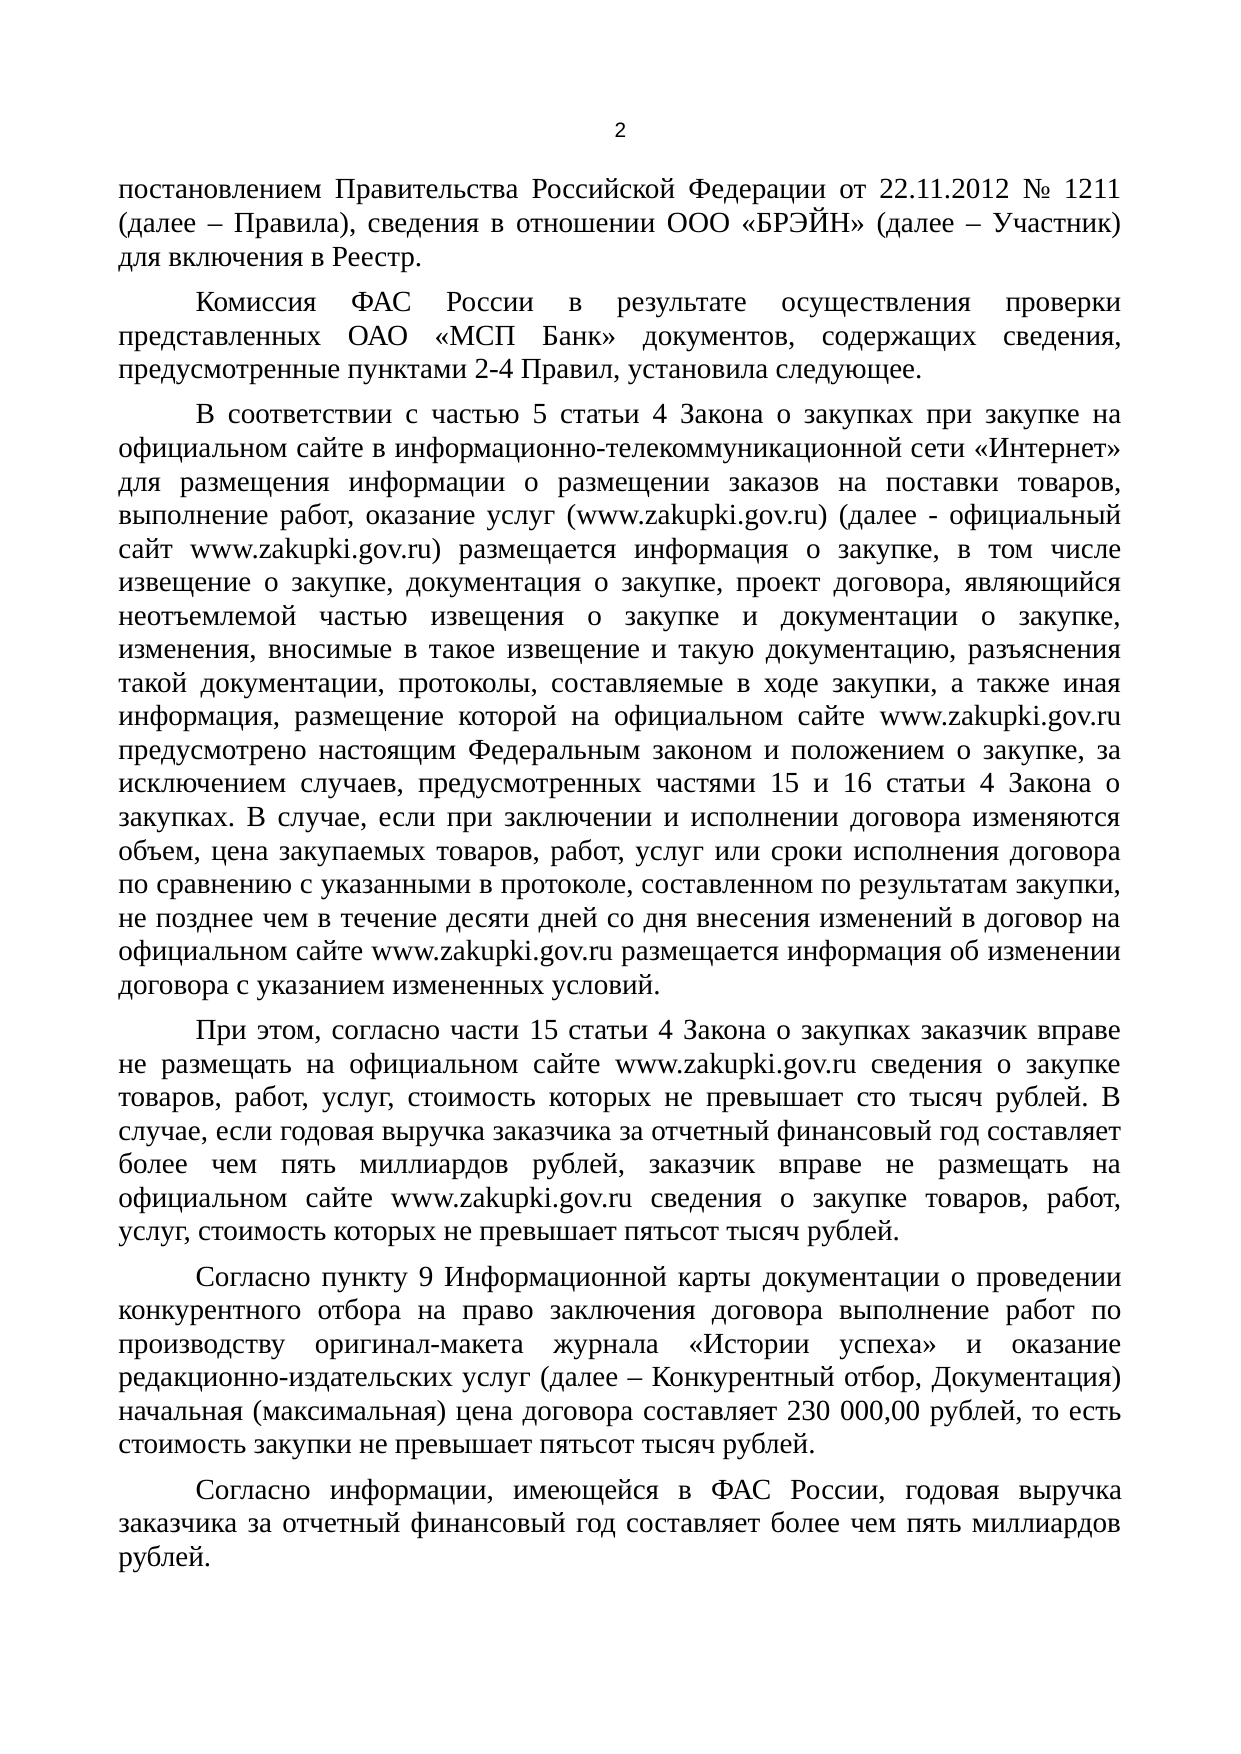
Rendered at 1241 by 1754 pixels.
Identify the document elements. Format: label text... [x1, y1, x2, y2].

text Согласно информации, имеющейся в ФАС России, годовая выручка заказчика за отчетный финансовый год составляет более чем пять миллиардов рублей. [118, 1472, 1122, 1573]
text Комиссия ФАС России в результате осуществления проверки представленных ОАО «МСП Банк» документов, содержащих сведения, предусмотренные пунктами 2-4 Правил, установила следующее. [118, 284, 1122, 385]
text постановлением Правительства Российской Федерации от 22.11.2012 № 1211 (далее – Правила), сведения в отношении ООО «БРЭЙН» (далее – Участник) для включения в Реестр. [118, 172, 1122, 272]
text В соответствии с частью 5 статьи 4 Закона о закупках при закупке на официальном сайте в информационно-телекоммуникационной сети «Интернет» для размещения информации о размещении заказов на поставки товаров, выполнение работ, оказание услуг (www.zakupki.gov.ru) (далее - официальный сайт www.zakupki.gov.ru) размещается информация о закупке, в том числе извещение о закупке, документация о закупке, проект договора, являющийся неотъемлемой частью извещения о закупке и документации о закупке, изменения, вносимые в такое извещение и такую документацию, разъяснения такой документации, протоколы, составляемые в ходе закупки, а также иная информация, размещение которой на официальном сайте www.zakupki.gov.ru предусмотрено настоящим Федеральным законом и положением о закупке, за исключением случаев, предусмотренных частями 15 и 16 статьи 4 Закона о закупках. В случае, если при заключении и исполнении договора изменяются объем, цена закупаемых товаров, работ, услуг или сроки исполнения договора по сравнению с указанными в протоколе, составленном по результатам закупки, не позднее чем в течение десяти дней со дня внесения изменений в договор на официальном сайте www.zakupki.gov.ru размещается информация об изменении договора с указанием измененных условий. [118, 397, 1122, 1000]
text Согласно пункту 9 Информационной карты документации о проведении конкурентного отбора на право заключения договора выполнение работ по производству оригинал-макета журнала «Истории успеха» и оказание редакционно-издательских услуг (далее – Конкурентный отбор, Документация) начальная (максимальная) цена договора составляет 230 000,00 рублей, то есть стоимость закупки не превышает пятьсот тысяч рублей. [118, 1259, 1122, 1460]
text При этом, согласно части 15 статьи 4 Закона о закупках заказчик вправе не размещать на официальном сайте www.zakupki.gov.ru сведения о закупке товаров, работ, услуг, стоимость которых не превышает сто тысяч рублей. В случае, если годовая выручка заказчика за отчетный финансовый год составляет более чем пять миллиардов рублей, заказчик вправе не размещать на официальном сайте www.zakupki.gov.ru сведения о закупке товаров, работ, услуг, стоимость которых не превышает пятьсот тысяч рублей. [118, 1012, 1122, 1247]
